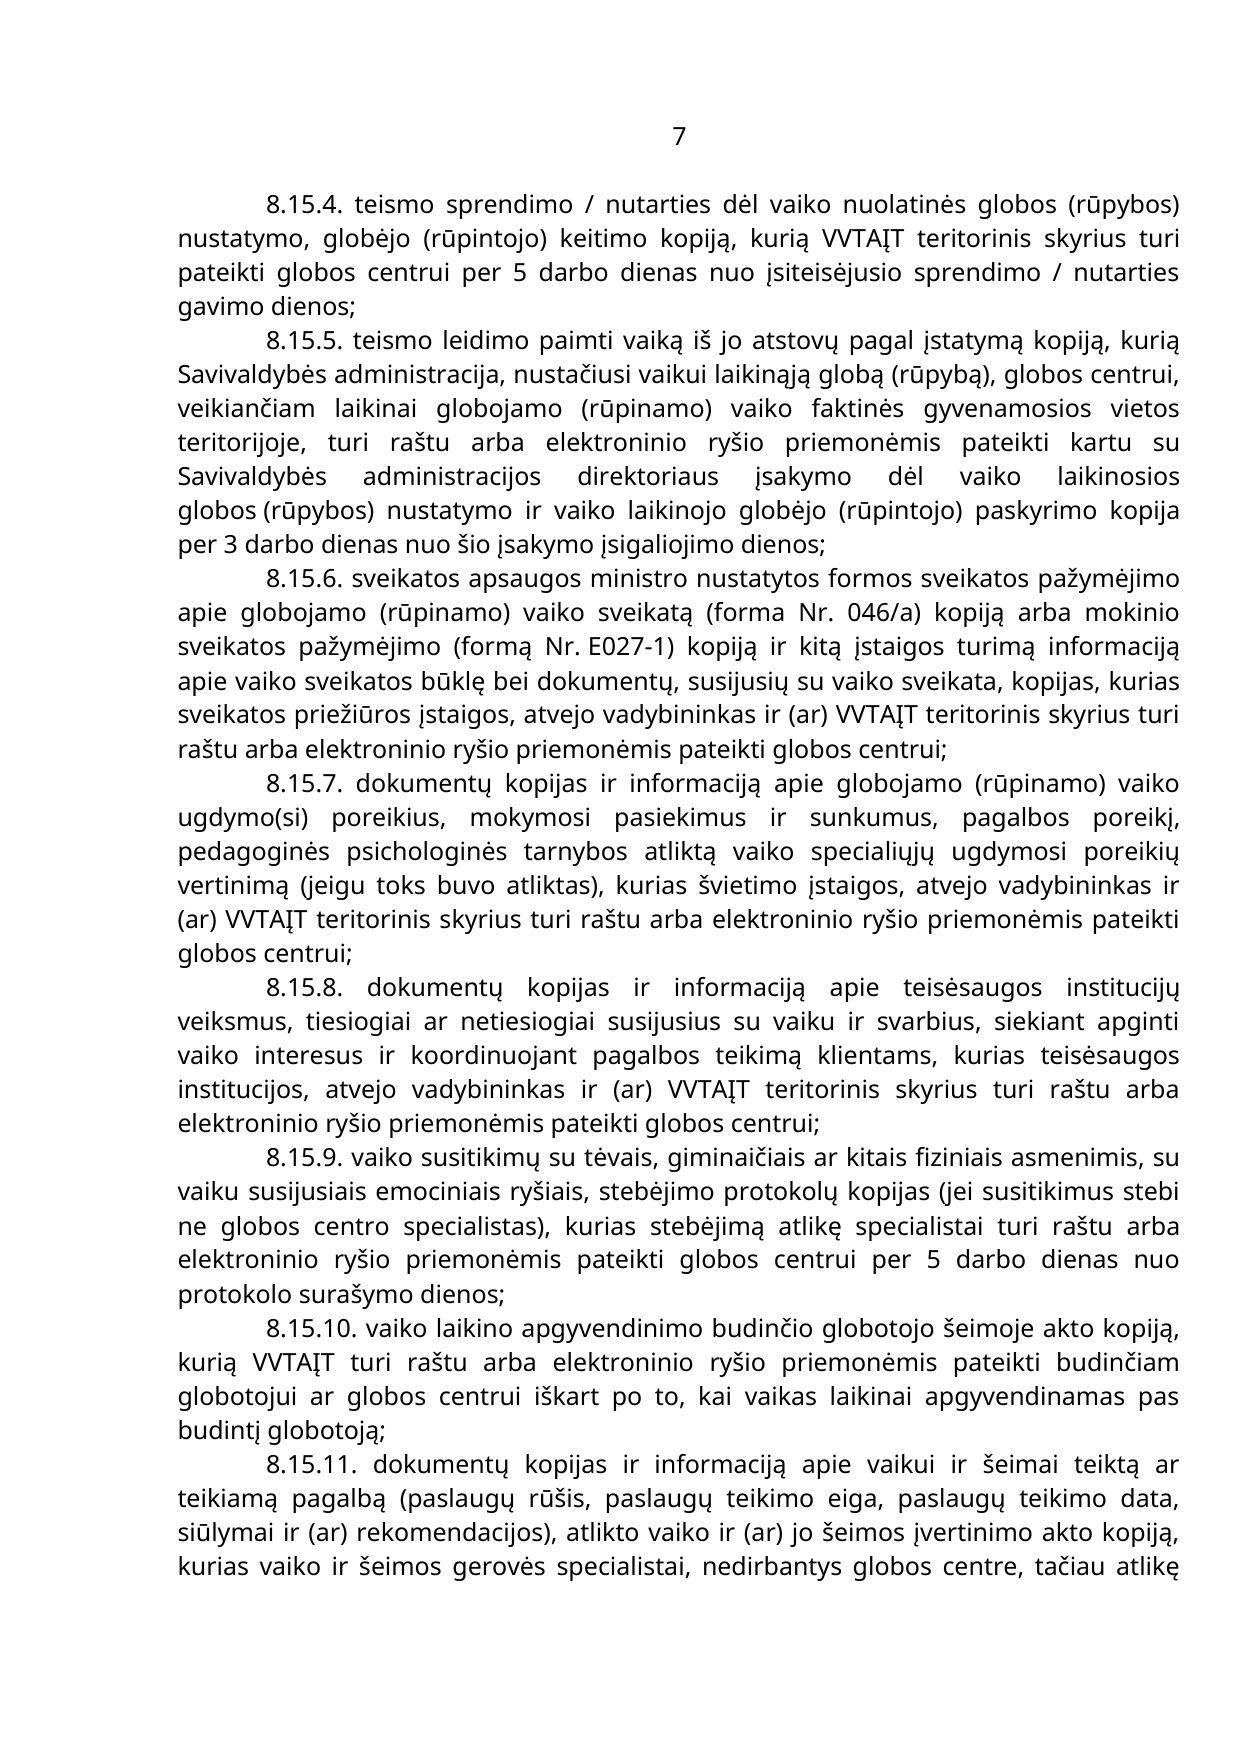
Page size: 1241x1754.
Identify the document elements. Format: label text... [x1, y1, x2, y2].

text 8.15.4. teismo sprendimo / nutarties dėl vaiko nuolatinės globos (rūpybos) nustatymo, globėjo (rūpintojo) keitimo kopiją, kurią VVTAĮT teritorinis skyrius turi pateikti globos centrui per 5 darbo dienas nuo įsiteisėjusio sprendimo / nutarties gavimo dienos; [177, 186, 1181, 322]
text 8.15.9. vaiko susitikimų su tėvais, giminaičiais ar kitais fiziniais asmenimis, su vaiku susijusiais emociniais ryšiais, stebėjimo protokolų kopijas (jei susitikimus stebi ne globos centro specialistas), kurias stebėjimą atlikę specialistai turi raštu arba elektroninio ryšio priemonėmis pateikti globos centrui per 5 darbo dienas nuo protokolo surašymo dienos; [177, 1140, 1181, 1310]
text 8.15.7. dokumentų kopijas ir informaciją apie globojamo (rūpinamo) vaiko ugdymo(si) poreikius, mokymosi pasiekimus ir sunkumus, pagalbos poreikį, pedagoginės psichologinės tarnybos atliktą vaiko specialiųjų ugdymosi poreikių vertinimą (jeigu toks buvo atliktas), kurias švietimo įstaigos, atvejo vadybininkas ir (ar) VVTAĮT teritorinis skyrius turi raštu arba elektroninio ryšio priemonėmis pateikti globos centrui; [177, 765, 1181, 970]
text 8.15.5. teismo leidimo paimti vaiką iš jo atstovų pagal įstatymą kopiją, kurią Savivaldybės administracija, nustačiusi vaikui laikinąją globą (rūpybą), globos centrui, veikiančiam laikinai globojamo (rūpinamo) vaiko faktinės gyvenamosios vietos teritorijoje, turi raštu arba elektroninio ryšio priemonėmis pateikti kartu su Savivaldybės administracijos direktoriaus įsakymo dėl vaiko laikinosios globos (rūpybos) nustatymo ir vaiko laikinojo globėjo (rūpintojo) paskyrimo kopija per 3 darbo dienas nuo šio įsakymo įsigaliojimo dienos; [177, 322, 1181, 561]
text 8.15.10. vaiko laikino apgyvendinimo budinčio globotojo šeimoje akto kopiją, kurią VVTAĮT turi raštu arba elektroninio ryšio priemonėmis pateikti budinčiam globotojui ar globos centrui iškart po to, kai vaikas laikinai apgyvendinamas pas budintį globotoją; [177, 1310, 1181, 1447]
text 8.15.8. dokumentų kopijas ir informaciją apie teisėsaugos institucijų veiksmus, tiesiogiai ar netiesiogiai susijusius su vaiku ir svarbius, siekiant apginti vaiko interesus ir koordinuojant pagalbos teikimą klientams, kurias teisėsaugos institucijos, atvejo vadybininkas ir (ar) VVTAĮT teritorinis skyrius turi raštu arba elektroninio ryšio priemonėmis pateikti globos centrui; [177, 970, 1181, 1140]
text 8.15.11. dokumentų kopijas ir informaciją apie vaikui ir šeimai teiktą ar teikiamą pagalbą (paslaugų rūšis, paslaugų teikimo eiga, paslaugų teikimo data, siūlymai ir (ar) rekomendacijos), atlikto vaiko ir (ar) jo šeimos įvertinimo akto kopiją, kurias vaiko ir šeimos gerovės specialistai, nedirbantys globos centre, tačiau atlikę [177, 1447, 1181, 1583]
text 8.15.6. sveikatos apsaugos ministro nustatytos formos sveikatos pažymėjimo apie globojamo (rūpinamo) vaiko sveikatą (forma Nr. 046/a) kopiją arba mokinio sveikatos pažymėjimo (formą Nr. E027-1) kopiją ir kitą įstaigos turimą informaciją apie vaiko sveikatos būklę bei dokumentų, susijusių su vaiko sveikata, kopijas, kurias sveikatos priežiūros įstaigos, atvejo vadybininkas ir (ar) VVTAĮT teritorinis skyrius turi raštu arba elektroninio ryšio priemonėmis pateikti globos centrui; [177, 561, 1181, 765]
